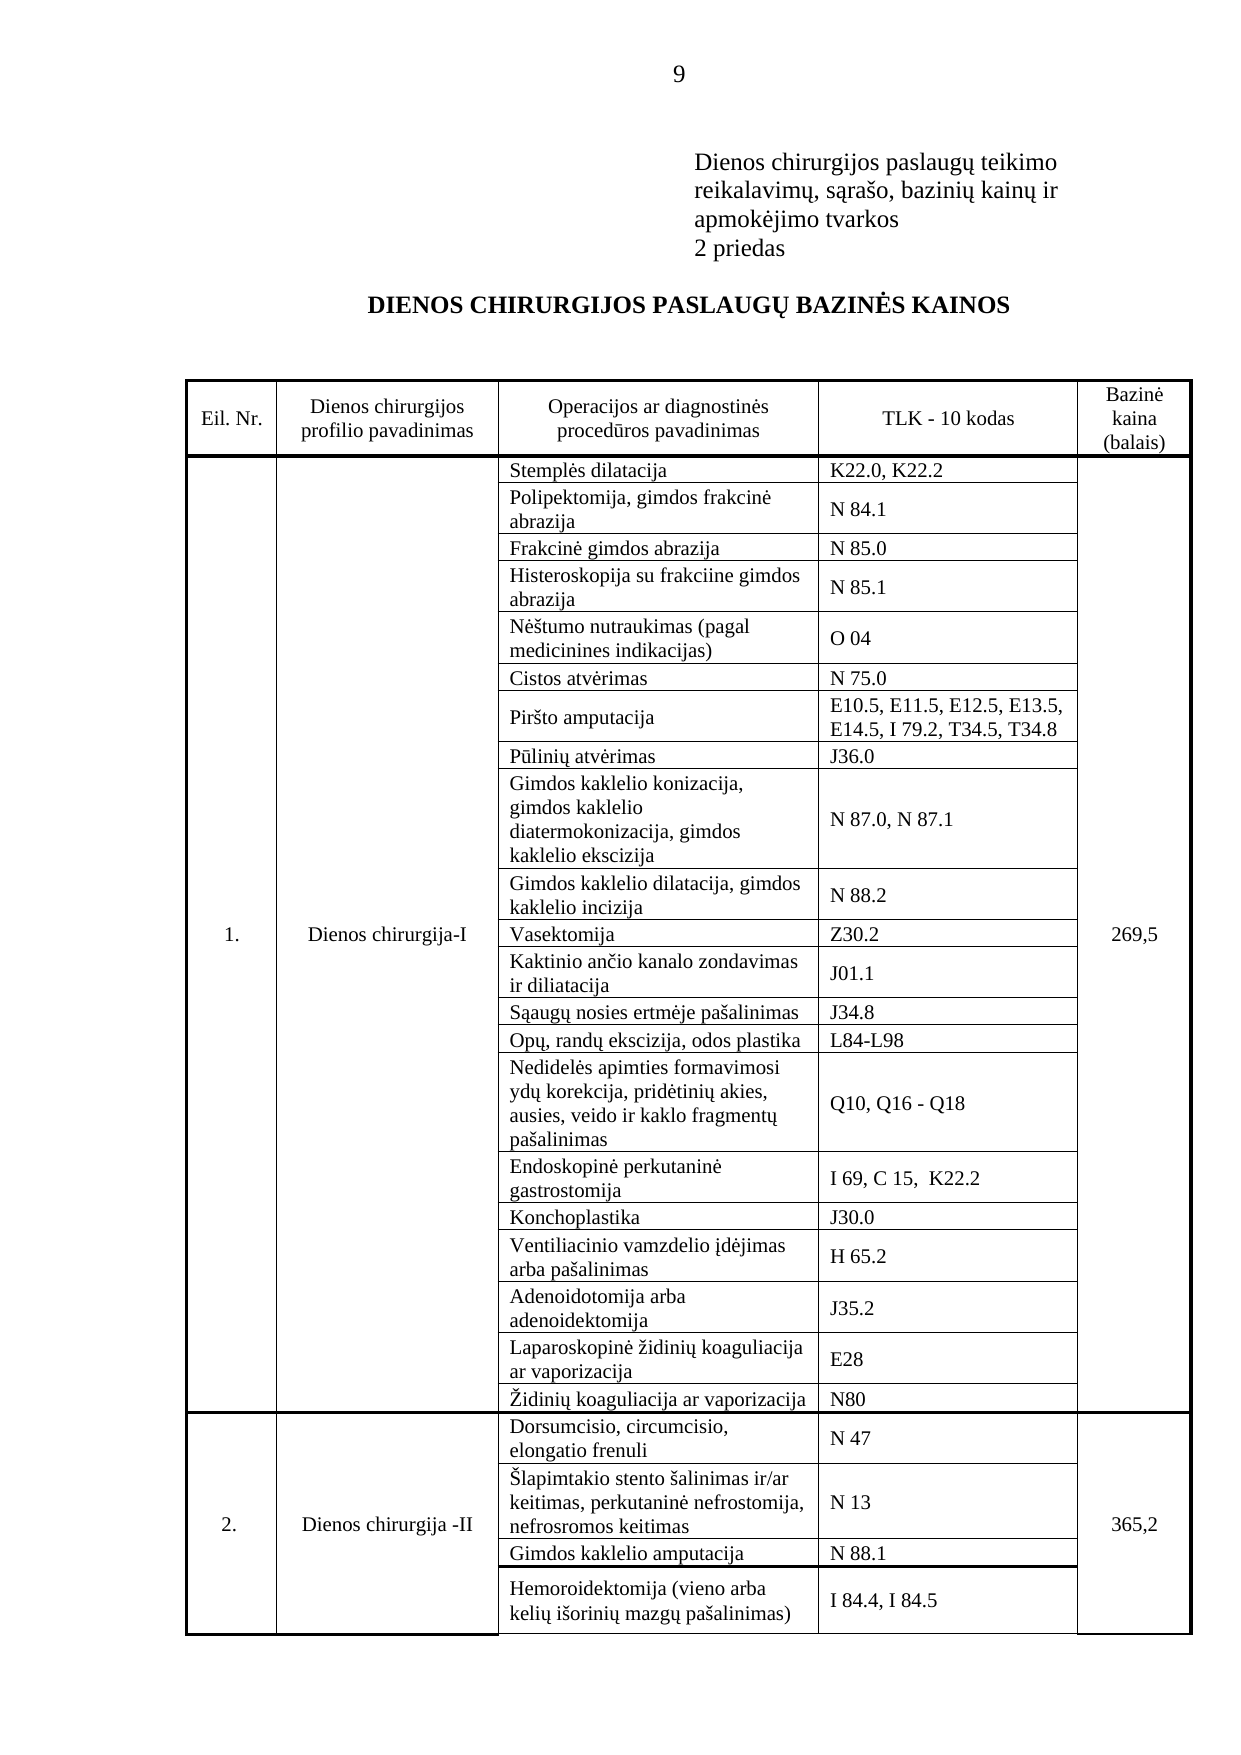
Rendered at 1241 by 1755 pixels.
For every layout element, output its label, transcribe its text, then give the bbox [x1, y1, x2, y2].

table_cell Ventiliacinio vamzdelio įdėjimas arba pašalinimas [499, 1230, 818, 1281]
table_cell Eil. Nr. [188, 382, 276, 454]
table_cell N 88.1 [819, 1539, 1077, 1565]
table_cell J34.8 [819, 998, 1077, 1024]
table_cell Stemplės dilatacija [499, 458, 818, 482]
table_cell Dienos chirurgijos profilio pavadinimas [277, 382, 498, 454]
table_cell J36.0 [819, 742, 1077, 768]
table_cell N 13 [819, 1464, 1077, 1538]
table_cell I 84.4, I 84.5 [819, 1568, 1077, 1633]
table_cell Bazinė kaina (balais) [1078, 382, 1189, 454]
table_cell 2. [188, 1414, 276, 1633]
table_header [1078, 262, 1191, 288]
table_cell Konchoplastika [499, 1203, 818, 1229]
table_cell Židinių koaguliacija ar vaporizacija [499, 1384, 818, 1411]
table_cell N 47 [819, 1414, 1077, 1462]
table_cell H 65.2 [819, 1230, 1077, 1281]
table_cell I 69, C 15, K22.2 [819, 1152, 1077, 1202]
table_cell [819, 320, 1078, 351]
table_cell [498, 320, 818, 351]
table_cell N 75.0 [819, 664, 1077, 690]
table_cell J35.2 [819, 1282, 1077, 1332]
table_cell [1078, 320, 1191, 351]
table_cell N 85.1 [819, 561, 1077, 611]
table_cell Hemoroidektomija (vieno arba kelių išorinių mazgų pašalinimas) [499, 1568, 818, 1633]
table_cell J30.0 [819, 1203, 1077, 1229]
table_cell Q10, Q16 - Q18 [819, 1053, 1077, 1151]
table_cell Z30.2 [819, 920, 1077, 946]
text Dienos chirurgijos paslaugų teikimo [177, 147, 1181, 176]
table_cell Gimdos kaklelio konizacija, gimdos kaklelio diatermokonizacija, gimdos kaklelio ekscizija [499, 769, 818, 867]
table_cell Šlapimtakio stento šalinimas ir/ar keitimas, perkutaninė nefrostomija, nefrosromos keitimas [499, 1464, 818, 1538]
table_cell Histeroskopija su frakciine gimdos abrazija [499, 561, 818, 611]
table_cell Vasektomija [499, 920, 818, 946]
table_cell N80 [819, 1384, 1077, 1411]
table_cell Gimdos kaklelio dilatacija, gimdos kaklelio incizija [499, 869, 818, 919]
table_cell DIENOS CHIRURGIJOS PASLAUGŲ BAZINĖS KAINOS [187, 289, 1191, 320]
table_cell [187, 351, 276, 379]
table_cell O 04 [819, 612, 1077, 662]
text apmokėjimo tvarkos [177, 204, 1181, 233]
table_cell Endoskopinė perkutaninė gastrostomija [499, 1152, 818, 1202]
table_cell J01.1 [819, 947, 1077, 997]
table_cell Kaktinio ančio kanalo zondavimas ir diliatacija [499, 947, 818, 997]
table_cell Nedidelės apimties formavimosi ydų korekcija, pridėtinių akies, ausies, veido ir kaklo fragmentų pašalinimas [499, 1053, 818, 1151]
table_cell Dienos chirurgija-I [277, 458, 498, 1411]
table_cell Frakcinė gimdos abrazija [499, 534, 818, 560]
table_cell [498, 351, 818, 379]
table_cell Sąaugų nosies ertmėje pašalinimas [499, 998, 818, 1024]
table_cell N 87.0, N 87.1 [819, 769, 1077, 867]
table_cell [819, 351, 1078, 379]
table_cell E28 [819, 1333, 1077, 1383]
table_header [819, 262, 1078, 288]
table_cell Dorsumcisio, circumcisio, elongatio frenuli [499, 1414, 818, 1462]
table_cell Dienos chirurgija -II [277, 1414, 498, 1633]
table_header [276, 262, 498, 288]
table_cell Operacijos ar diagnostinės procedūros pavadinimas [499, 382, 818, 454]
table_cell E10.5, E11.5, E12.5, E13.5, E14.5, I 79.2, T34.5, T34.8 [819, 691, 1077, 741]
table_cell Cistos atvėrimas [499, 664, 818, 690]
text 2 priedas [177, 233, 1181, 262]
table_cell Laparoskopinė židinių koaguliacija ar vaporizacija [499, 1333, 818, 1383]
table_cell Adenoidotomija arba adenoidektomija [499, 1282, 818, 1332]
text reikalavimų, sąrašo, bazinių kainų ir [177, 176, 1181, 204]
table_cell Gimdos kaklelio amputacija [499, 1539, 818, 1565]
table_cell N 88.2 [819, 869, 1077, 919]
table_cell Nėštumo nutraukimas (pagal medicinines indikacijas) [499, 612, 818, 662]
table_cell N 85.0 [819, 534, 1077, 560]
table_cell [276, 351, 498, 379]
table_cell 1. [188, 458, 276, 1411]
table_cell 269,5 [1078, 458, 1189, 1411]
table_cell TLK - 10 kodas [819, 382, 1077, 454]
table_cell Piršto amputacija [499, 691, 818, 741]
table_header [187, 262, 276, 288]
table_cell [276, 320, 498, 351]
table_header [498, 262, 818, 288]
table_cell [1078, 351, 1191, 379]
table_cell N 84.1 [819, 483, 1077, 533]
table_cell L84-L98 [819, 1025, 1077, 1052]
table_cell Polipektomija, gimdos frakcinė abrazija [499, 483, 818, 533]
table_cell Opų, randų ekscizija, odos plastika [499, 1025, 818, 1052]
table_cell K22.0, K22.2 [819, 458, 1077, 482]
table_cell [187, 320, 276, 351]
table_cell 365,2 [1078, 1414, 1189, 1633]
table_cell Pūlinių atvėrimas [499, 742, 818, 768]
